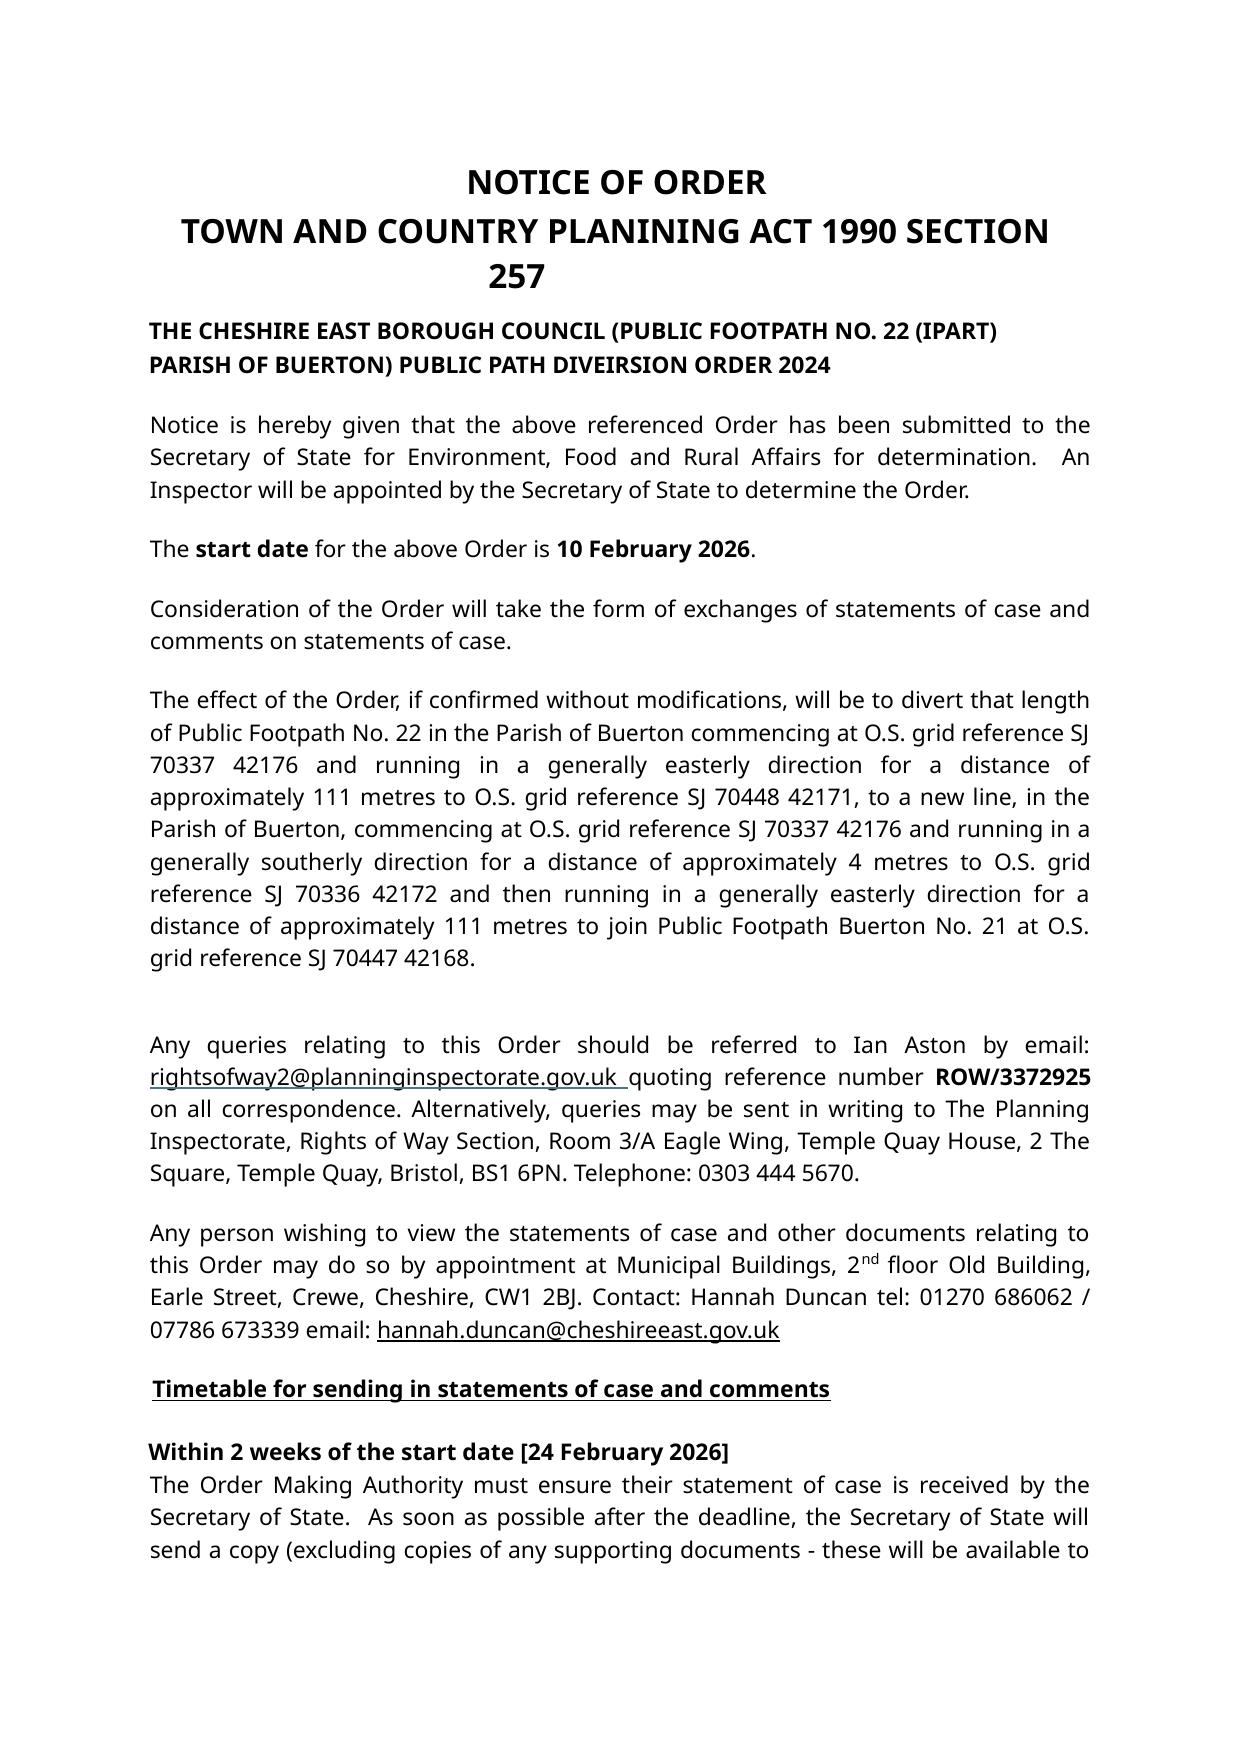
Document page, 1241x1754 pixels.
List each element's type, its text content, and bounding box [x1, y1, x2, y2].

text Any queries relating to this Order should be referred to Ian Aston by email: rightsofway2@planninginspectorate.gov.uk quoting reference number ROW/3372925 on all correspondence. Alternatively, queries may be sent in writing to The Planning Inspectorate, Rights of Way Section, Room 3/A Eagle Wing, Temple Quay House, 2 The Square, Temple Quay, Bristol, BS1 6PN. Telephone: 0303 444 5670. [149, 1029, 1091, 1189]
text TOWN AND COUNTRY PLANINING ACT 1990 SECTION 257 [181, 207, 1091, 299]
text Timetable for sending in statements of case and comments [152, 1373, 1091, 1404]
text The effect of the Order, if confirmed without modifications, will be to divert that length of Public Footpath No. 22 in the Parish of Buerton commencing at O.S. grid reference SJ 70337 42176 and running in a generally easterly direction for a distance of approximately 111 metres to O.S. grid reference SJ 70448 42171, to a new line, in the Parish of Buerton, commencing at O.S. grid reference SJ 70337 42176 and running in a generally southerly direction for a distance of approximately 4 metres to O.S. grid reference SJ 70336 42172 and then running in a generally easterly direction for a distance of approximately 111 metres to join Public Footpath Buerton No. 21 at O.S. grid reference SJ 70447 42168. [149, 684, 1091, 973]
subtitle THE CHESHIRE EAST BOROUGH COUNCIL (PUBLIC FOOTPATH NO. 22 (IPART) PARISH OF BUERTON) PUBLIC PATH DIVEIRSION ORDER 2024 [148, 315, 1030, 380]
text NOTICE OF ORDER [150, 159, 1091, 204]
text Any person wishing to view the statements of case and other documents relating to this Order may do so by appointment at Municipal Buildings, 2nd floor Old Building, Earle Street, Crewe, Cheshire, CW1 2BJ. Contact: Hannah Duncan tel: 01270 686062 / 07786 673339 email: hannah.duncan@cheshireeast.gov.uk [149, 1217, 1091, 1345]
text The Order Making Authority must ensure their statement of case is received by the Secretary of State. As soon as possible after the deadline, the Secretary of State will send a copy (excluding copies of any supporting documents - these will be available to [149, 1469, 1091, 1565]
text Consideration of the Order will take the form of exchanges of statements of case and comments on statements of case. [149, 593, 1091, 656]
text Notice is hereby given that the above referenced Order has been submitted to the Secretary of State for Environment, Food and Rural Affairs for determination. An Inspector will be appointed by the Secretary of State to determine the Order. [149, 409, 1091, 505]
text The start date for the above Order is 10 February 2026. [149, 533, 1091, 564]
subtitle Within 2 weeks of the start date [24 February 2026] [148, 1436, 1030, 1467]
